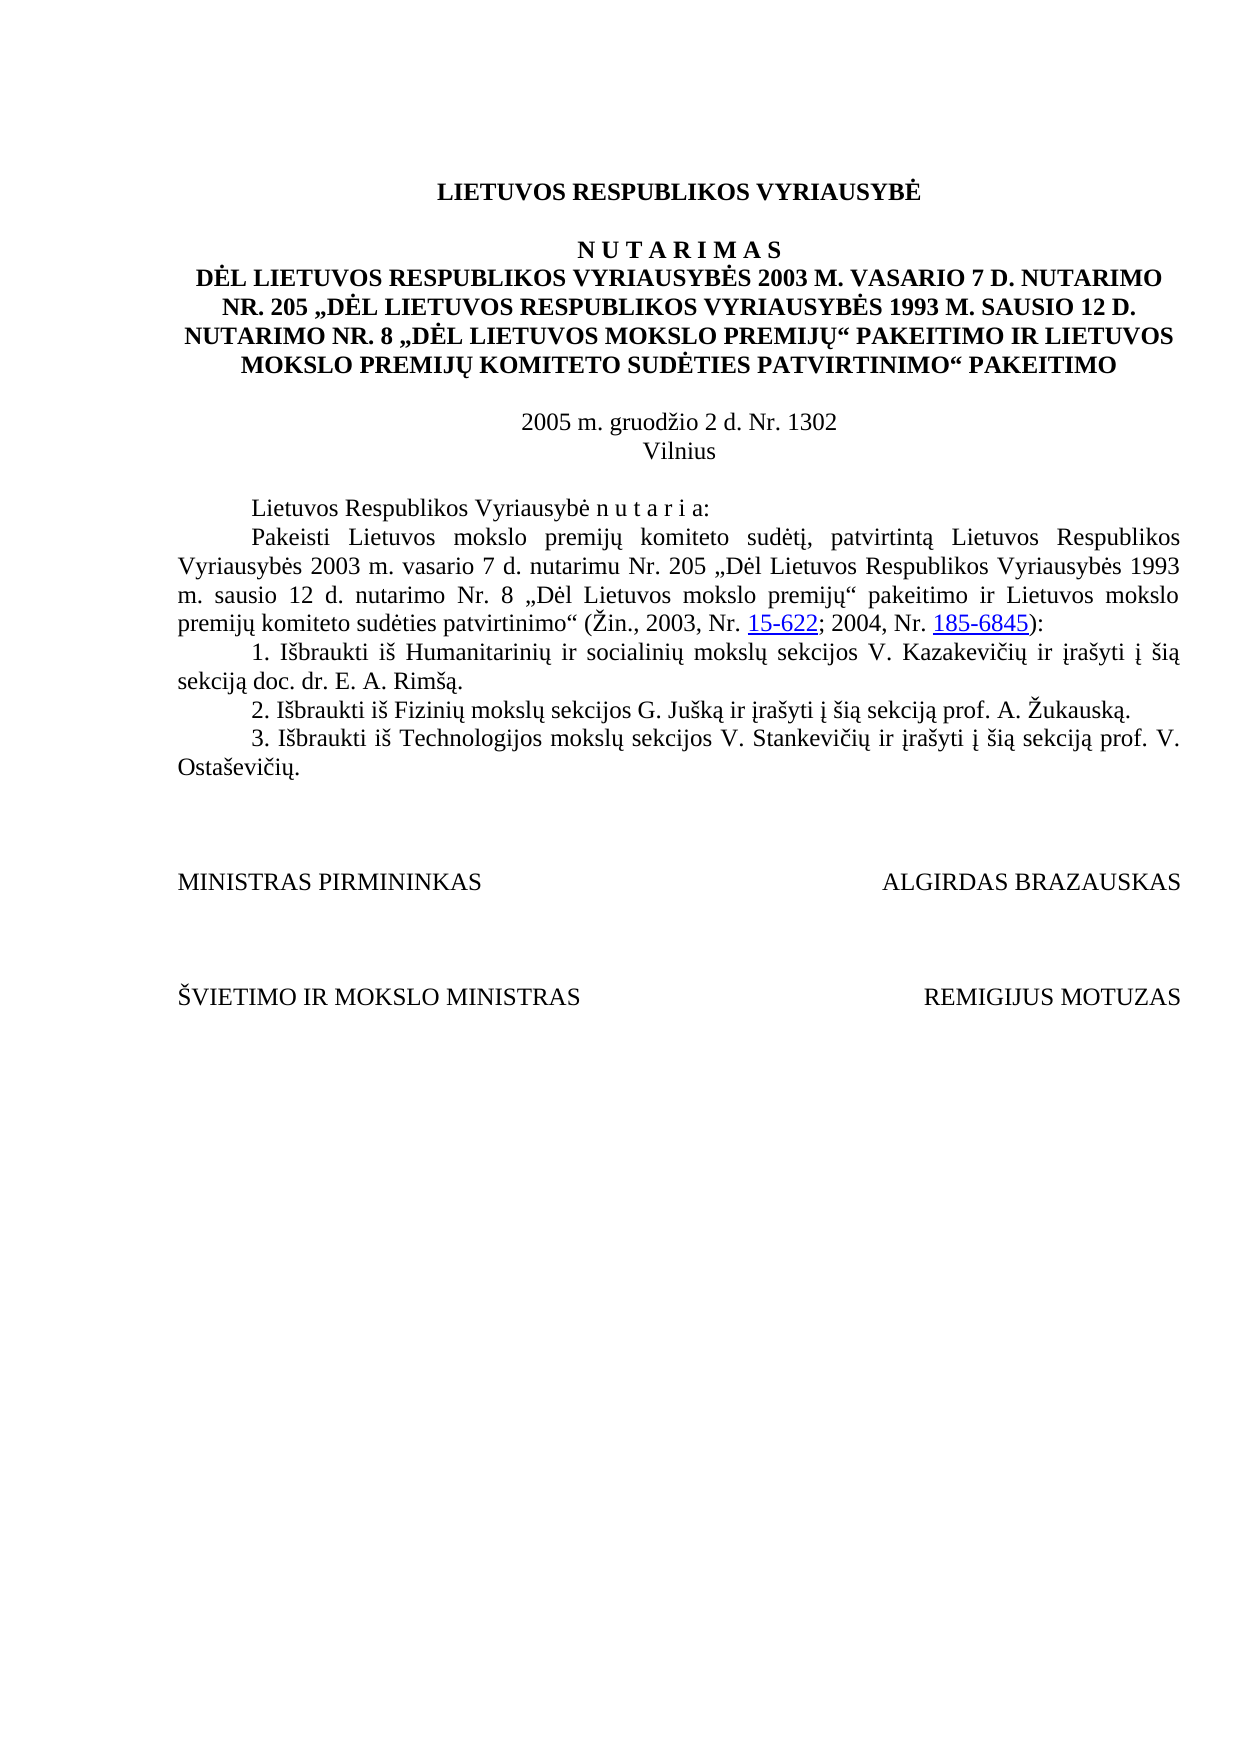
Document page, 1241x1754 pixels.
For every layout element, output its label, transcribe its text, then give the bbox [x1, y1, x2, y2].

text ŠVIETIMO IR MOKSLO MINISTRAS REMIGIJUS MOTUZAS [177, 982, 1181, 1011]
text MINISTRAS PIRMININKAS ALGIRDAS BRAZAUSKAS [177, 867, 1181, 896]
text Vilnius [177, 436, 1181, 465]
text DĖL LIETUVOS RESPUBLIKOS VYRIAUSYBĖS 2003 M. VASARIO 7 D. NUTARIMO NR. 205 „DĖL LIETUVOS RESPUBLIKOS VYRIAUSYBĖS 1993 M. SAUSIO 12 D. NUTARIMO NR. 8 „DĖL LIETUVOS MOKSLO PREMIJŲ“ PAKEITIMO IR LIETUVOS MOKSLO PREMIJŲ KOMITETO SUDĖTIES PATVIRTINIMO“ PAKEITIMO [177, 263, 1181, 378]
text Pakeisti Lietuvos mokslo premijų komiteto sudėtį, patvirtintą Lietuvos Respublikos Vyriausybės 2003 m. vasario 7 d. nutarimu Nr. 205 „Dėl Lietuvos Respublikos Vyriausybės 1993 m. sausio 12 d. nutarimo Nr. 8 „Dėl Lietuvos mokslo premijų“ pakeitimo ir Lietuvos mokslo premijų komiteto sudėties patvirtinimo“ (Žin., 2003, Nr. 15-622; 2004, Nr. 185-6845): [177, 522, 1181, 637]
text 1. Išbraukti iš Humanitarinių ir socialinių mokslų sekcijos V. Kazakevičių ir įrašyti į šią sekciją doc. dr. E. A. Rimšą. [177, 637, 1181, 695]
text 2005 m. gruodžio 2 d. Nr. 1302 [177, 407, 1181, 436]
text Lietuvos Respublikos Vyriausybė nutaria: [177, 493, 1181, 522]
text LIETUVOS RESPUBLIKOS VYRIAUSYBĖ [177, 177, 1181, 206]
text N U T A R I M A S [177, 235, 1181, 263]
text 2. Išbraukti iš Fizinių mokslų sekcijos G. Jušką ir įrašyti į šią sekciją prof. A. Žukauską. [177, 695, 1181, 723]
text 3. Išbraukti iš Technologijos mokslų sekcijos V. Stankevičių ir įrašyti į šią sekciją prof. V. Ostaševičių. [177, 723, 1181, 781]
